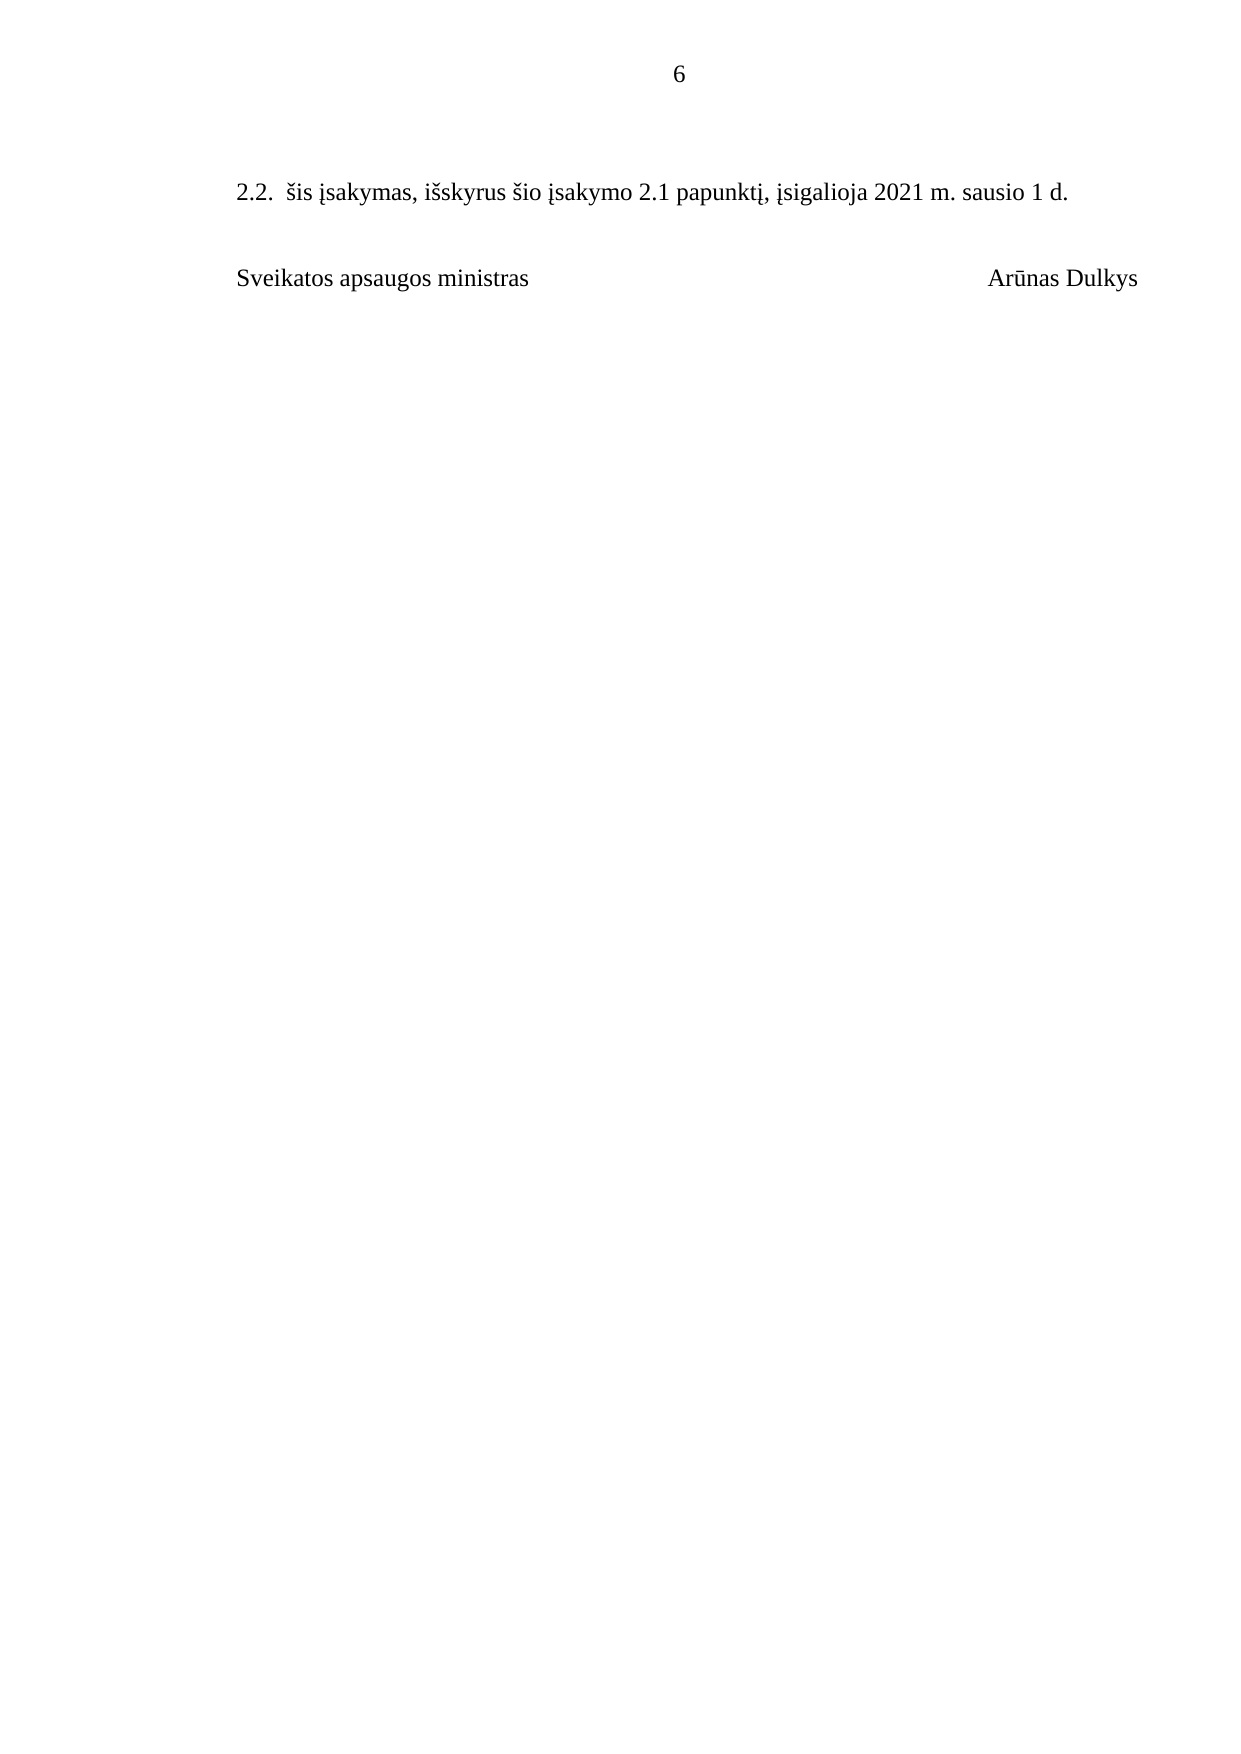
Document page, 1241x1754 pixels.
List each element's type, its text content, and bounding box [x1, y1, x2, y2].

text 2.2. šis įsakymas, išskyrus šio įsakymo 2.1 papunktį, įsigalioja 2021 m. sausio 1 d. [177, 177, 1181, 206]
text Sveikatos apsaugos ministras Arūnas Dulkys [177, 263, 1181, 292]
